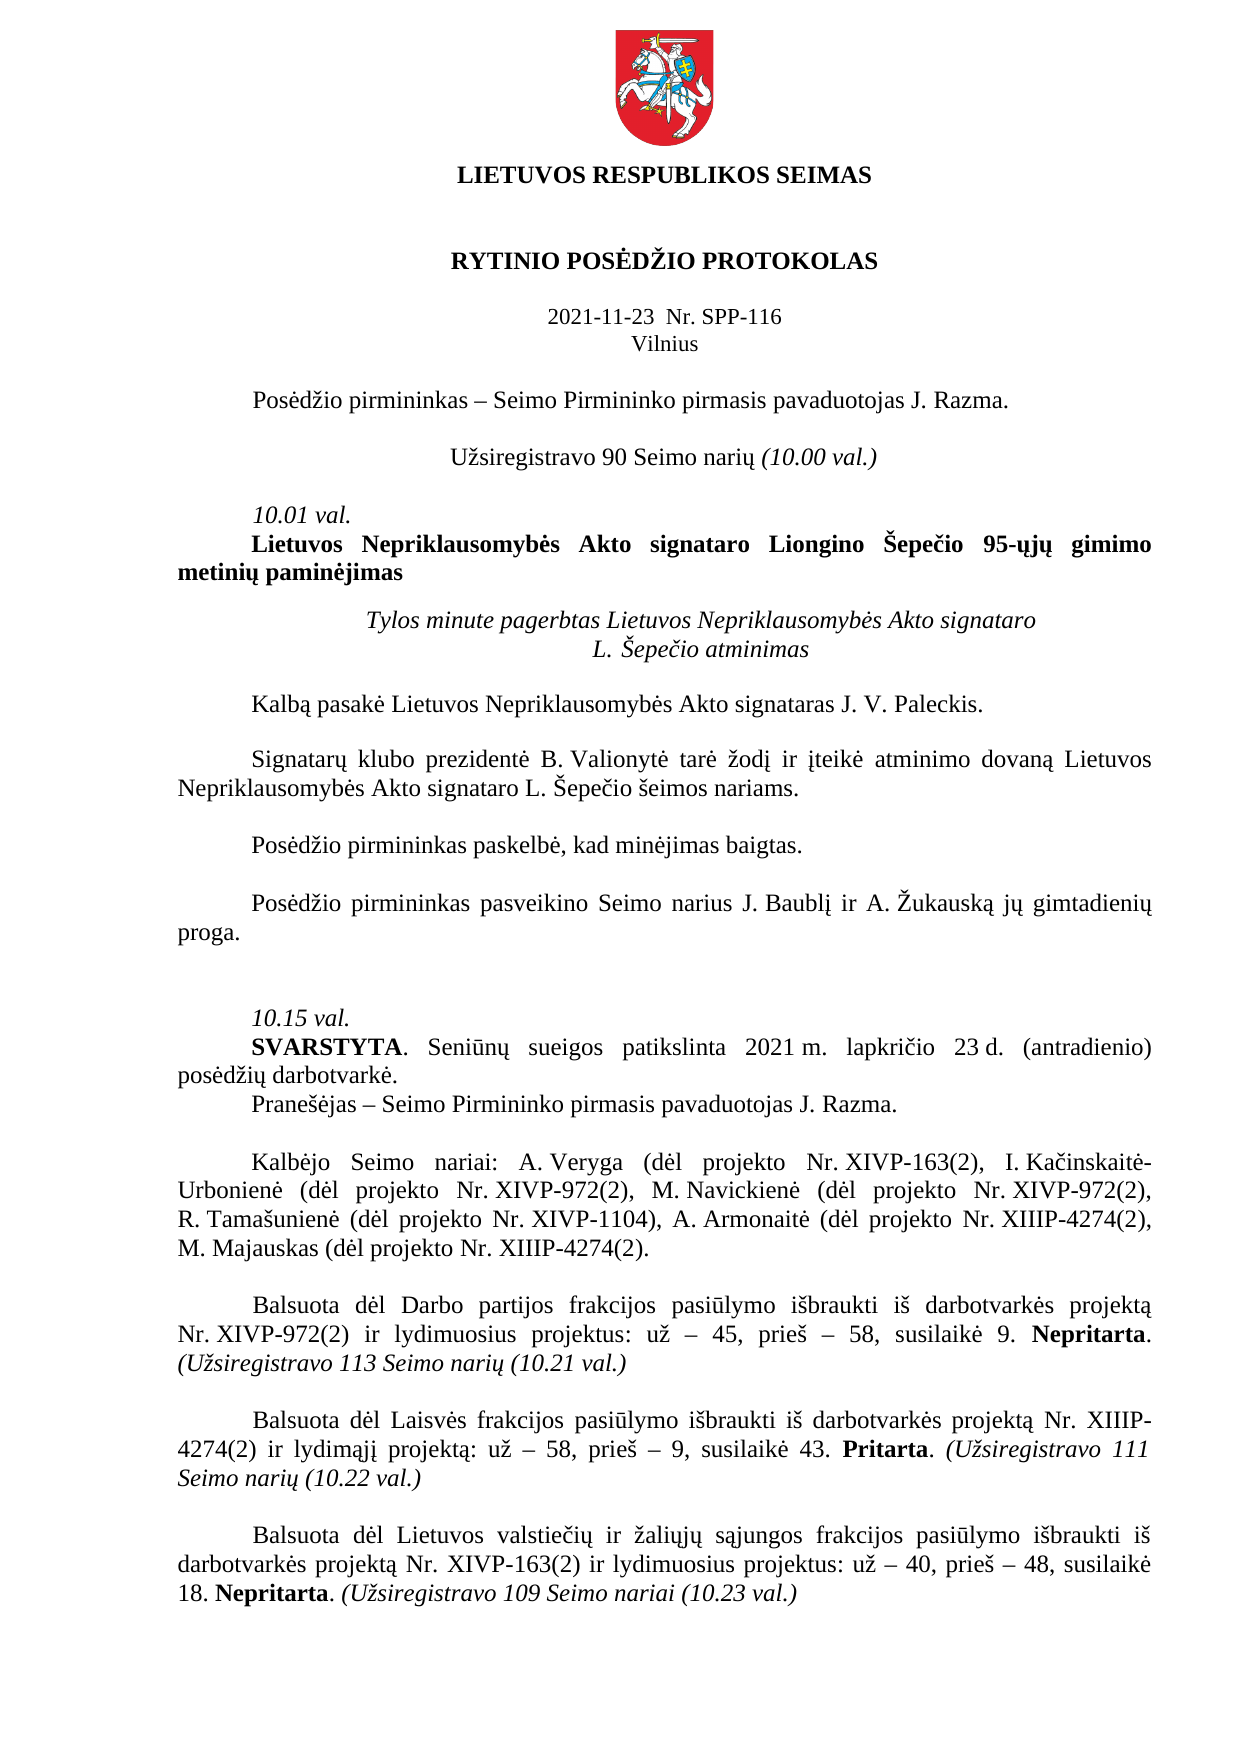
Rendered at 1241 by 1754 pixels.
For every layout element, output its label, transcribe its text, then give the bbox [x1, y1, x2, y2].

text Pranešėjas – Seimo Pirmininko pirmasis pavaduotojas J. Razma. [177, 1089, 1152, 1118]
text 2021-11-23 Nr. SPP-116 [177, 303, 1152, 330]
text 10.15 val. [177, 1003, 1152, 1032]
text 10.01 val. [177, 500, 1152, 529]
text Balsuota dėl Laisvės frakcijos pasiūlymo išbraukti iš darbotvarkės projektą Nr. XIIIP-4274(2) ir lydimąjį projektą: už – 58, prieš – 9, susilaikė 43. Pritarta. (Užsiregistravo 111 Seimo narių (10.22 val.) [177, 1406, 1152, 1492]
text Lietuvos Respublikos Seimas [177, 160, 1152, 188]
text Balsuota dėl Darbo partijos frakcijos pasiūlymo išbraukti iš darbotvarkės projektą Nr. XIVP-972(2) ir lydimuosius projektus: už – 45, prieš – 58, susilaikė 9. Nepritarta. (Užsiregistravo 113 Seimo narių (10.21 val.) [177, 1291, 1152, 1377]
text RYTINIO POSĖDŽIO PROTOKOLAS [177, 246, 1152, 275]
text Kalbėjo Seimo nariai: A. Veryga (dėl projekto Nr. XIVP-163(2), I. Kačinskaitė-Urbonienė (dėl projekto Nr. XIVP-972(2), M. Navickienė (dėl projekto Nr. XIVP-972(2), R. Tamašunienė (dėl projekto Nr. XIVP-1104), A. Armonaitė (dėl projekto Nr. XIIIP-4274(2), M. Majauskas (dėl projekto Nr. XIIIP-4274(2). [177, 1147, 1152, 1262]
text Posėdžio pirmininkas – Seimo Pirmininko pirmasis pavaduotojas J. Razma. [177, 385, 1152, 414]
text Užsiregistravo 90 Seimo narių (10.00 val.) [177, 442, 1152, 471]
text Vilnius [177, 330, 1152, 356]
text Posėdžio pirmininkas paskelbė, kad minėjimas baigtas. [177, 831, 1152, 859]
text Posėdžio pirmininkas pasveikino Seimo narius J. Baublį ir A. Žukauską jų gimtadienių proga. [177, 888, 1152, 946]
text Kalbą pasakė Lietuvos Nepriklausomybės Akto signataras J. V. Paleckis. [177, 689, 1152, 718]
text Lietuvos Nepriklausomybės Akto signataro Liongino Šepečio 95-ųjų gimimo metinių paminėjimas [177, 529, 1152, 586]
text L. Šepečio atminimas [177, 634, 1152, 663]
text Signatarų klubo prezidentė B. Valionytė tarė žodį ir įteikė atminimo dovaną Lietuvos Nepriklausomybės Akto signataro L. Šepečio šeimos nariams. [177, 744, 1152, 802]
text Balsuota dėl Lietuvos valstiečių ir žaliųjų sąjungos frakcijos pasiūlymo išbraukti iš darbotvarkės projektą Nr. XIVP-163(2) ir lydimuosius projektus: už – 40, prieš – 48, susilaikė 18. Nepritarta. (Užsiregistravo 109 Seimo nariai (10.23 val.) [177, 1521, 1152, 1607]
text Tylos minute pagerbtas Lietuvos Nepriklausomybės Akto signataro [177, 605, 1152, 634]
text SVARSTYTA. Seniūnų sueigos patikslinta 2021 m. lapkričio 23 d. (antradienio) posėdžių darbotvarkė. [177, 1032, 1152, 1089]
